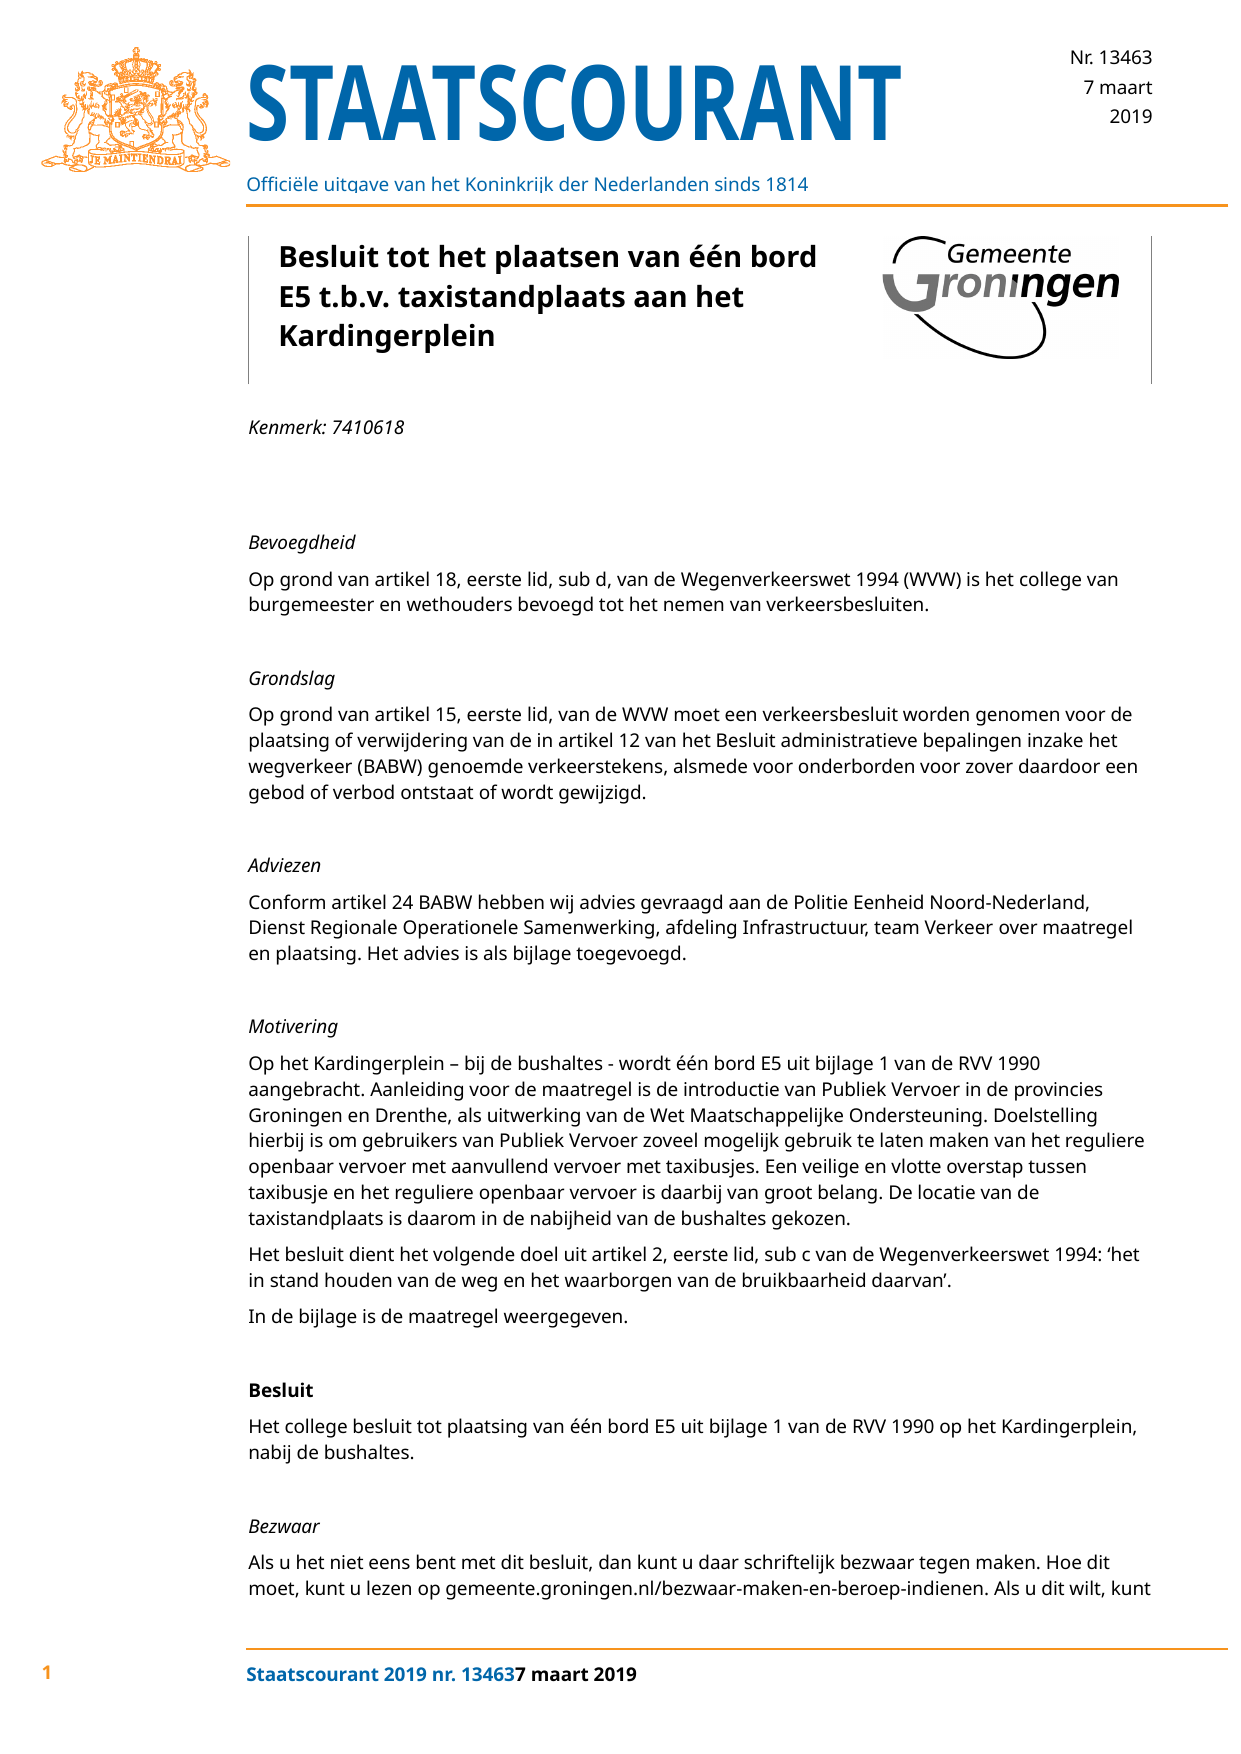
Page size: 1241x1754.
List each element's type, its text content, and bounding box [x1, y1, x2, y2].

text Het college besluit tot plaatsing van één bord E5 uit bijlage 1 van de RVV 1990 op het Kardingerplein, nabij de bushaltes. [248, 1414, 1152, 1465]
text Op het Kardingerplein – bij de bushaltes - wordt één bord E5 uit bijlage 1 van de RVV 1990 aangebracht. Aanleiding voor de maatregel is de introductie van Publiek Vervoer in de provincies Groningen en Drenthe, als uitwerking van de Wet Maatschappelijke Ondersteuning. Doelstelling hierbij is om gebruikers van Publiek Vervoer zoveel mogelijk gebruik te laten maken van het reguliere openbaar vervoer met aanvullend vervoer met taxibusjes. Een veilige en vlotte overstap tussen taxibusje en het reguliere openbaar vervoer is daarbij van groot belang. De locatie van de taxistandplaats is daarom in de nabijheid van de bushaltes gekozen. [248, 1050, 1152, 1230]
table_header [850, 359, 1151, 384]
text Conform artikel 24 BABW hebben wij advies gevraagd aan de Politie Eenheid Noord-Nederland, Dienst Regionale Operationele Samenwerking, afdeling Infrastructuur, team Verkeer over maatregel en plaatsing. Het advies is als bijlage toegevoegd. [248, 889, 1152, 966]
text Bezwaar [248, 1513, 1152, 1538]
text Kenmerk: 7410618 [248, 414, 1152, 440]
text Grondslag [248, 665, 1152, 691]
text Adviezen [248, 852, 1152, 878]
picture [882, 236, 1119, 359]
picture [41, 47, 231, 172]
text Bevoegdheid [248, 529, 1152, 555]
text Besluit [248, 1377, 1152, 1403]
table_header [850, 236, 882, 358]
text Als u het niet eens bent met dit besluit, dan kunt u daar schriftelijk bezwaar tegen maken. Hoe dit moet, kunt u lezen op gemeente.groningen.nl/bezwaar-maken-en-beroep-indienen. Als u dit wilt, kunt [248, 1549, 1152, 1601]
text In de bijlage is de maatregel weergegeven. [248, 1304, 1152, 1329]
text Op grond van artikel 15, eerste lid, van de WVW moet een verkeersbesluit worden genomen voor de plaatsing of verwijdering van de in artikel 12 van het Besluit administratieve bepalingen inzake het wegverkeer (BABW) genoemde verkeerstekens, alsmede voor onderborden voor zover daardoor een gebod of verbod ontstaat of wordt gewijzigd. [248, 702, 1152, 804]
text Motivering [248, 1014, 1152, 1039]
table_header Besluit tot het plaatsen van één bord E5 t.b.v. taxistandplaats aan het Kardingerplein [249, 236, 850, 384]
table_header [1119, 236, 1151, 358]
text Het besluit dient het volgende doel uit artikel 2, eerste lid, sub c van de Wegenverkeerswet 1994: ‘het in stand houden van de weg en het waarborgen van de bruikbaarheid daarvan’. [248, 1241, 1152, 1293]
text Op grond van artikel 18, eerste lid, sub d, van de Wegenverkeerswet 1994 (WVW) is het college van burgemeester en wethouders bevoegd tot het nemen van verkeersbesluiten. [248, 566, 1152, 617]
